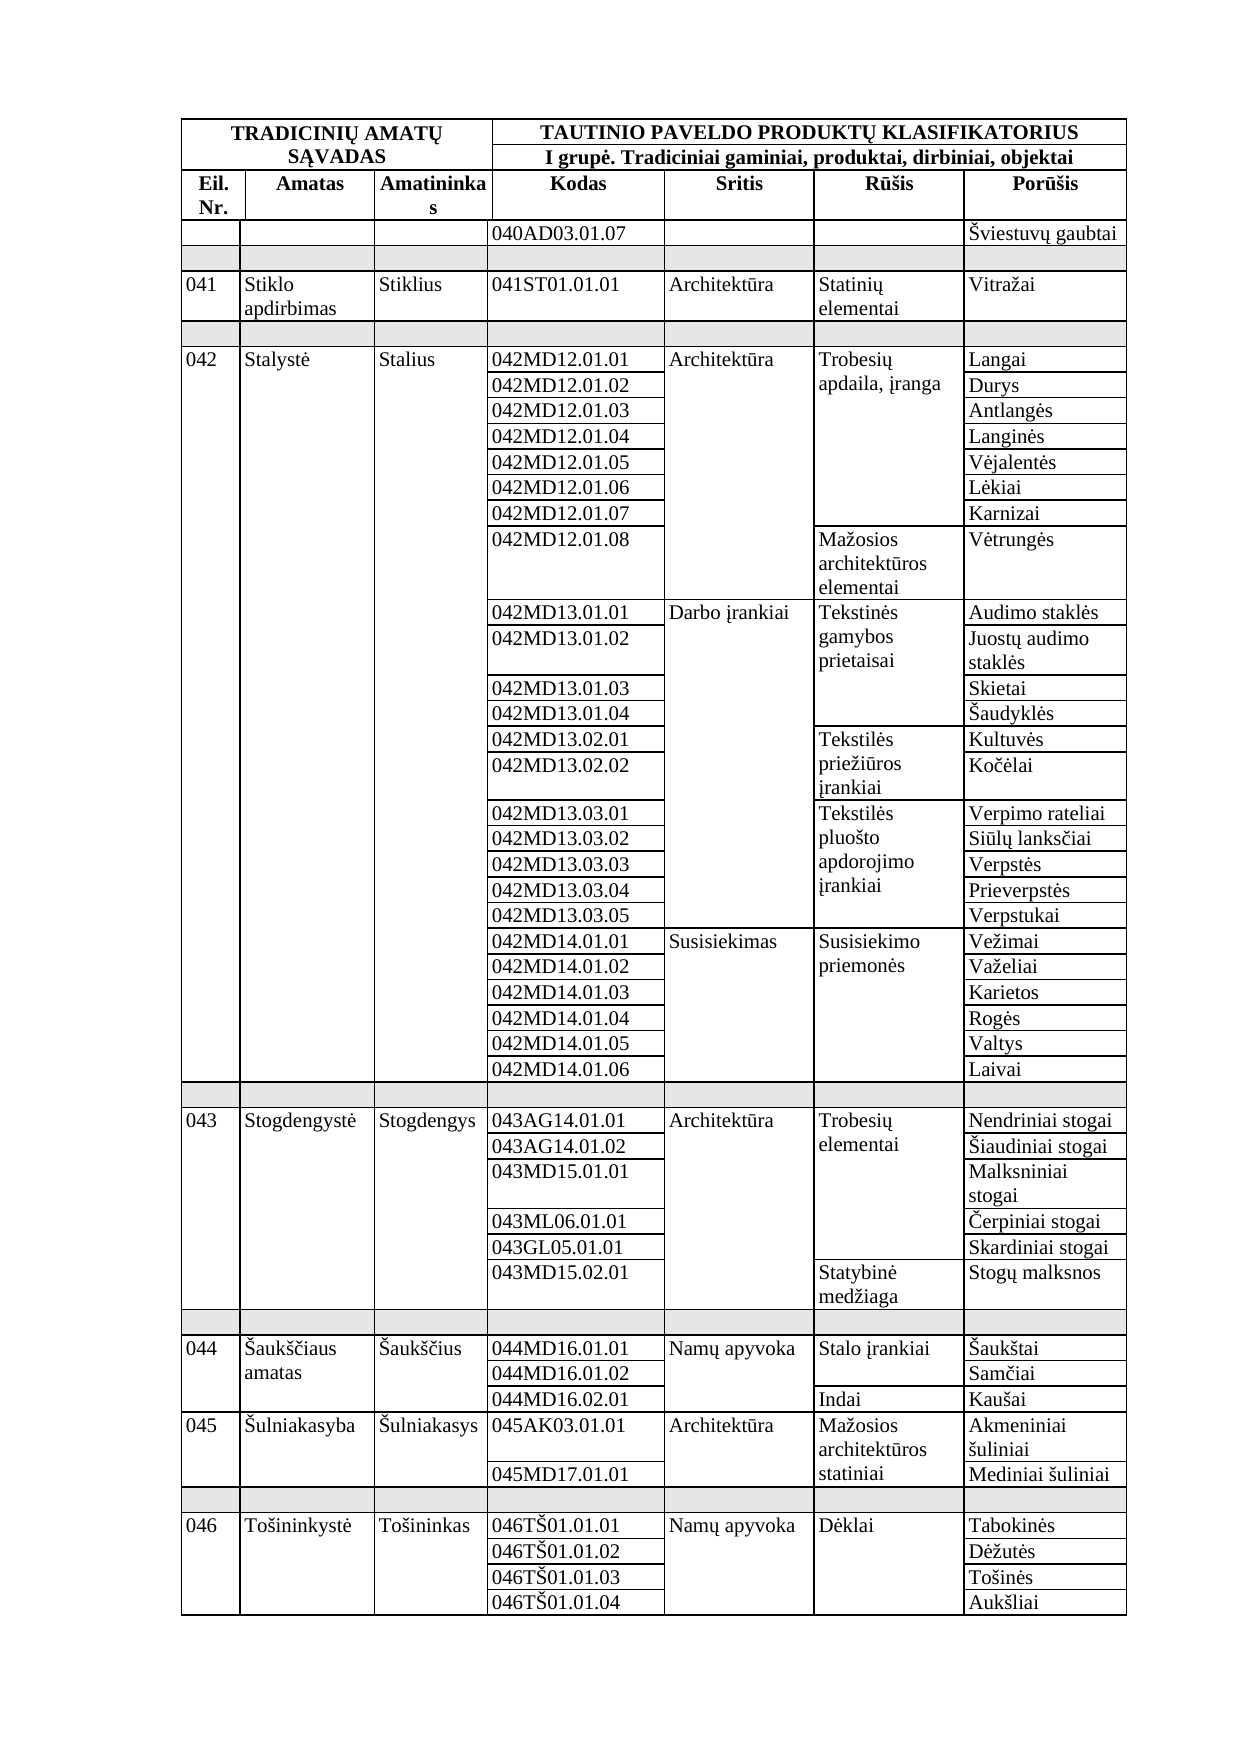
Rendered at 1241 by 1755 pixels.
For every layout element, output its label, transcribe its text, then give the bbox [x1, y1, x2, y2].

table_cell Kultuvės [965, 727, 1126, 751]
table_cell 042MD12.01.06 [488, 475, 664, 499]
table_cell 044MD16.02.01 [488, 1387, 664, 1411]
table_cell 042MD12.01.01 [488, 347, 664, 371]
table_cell 046TŠ01.01.02 [488, 1539, 664, 1563]
table_cell Vitražai [965, 272, 1126, 320]
table_cell [488, 1310, 664, 1334]
table_cell Nendriniai stogai [965, 1108, 1126, 1132]
table_cell [665, 1310, 813, 1334]
table_cell Vėtrungės [965, 527, 1126, 599]
table_cell Karietos [965, 980, 1126, 1004]
table_cell Akmeniniai šuliniai [965, 1413, 1126, 1461]
table_cell 042MD12.01.08 [488, 527, 664, 599]
table_cell [815, 1083, 963, 1107]
table_cell 043 [182, 1108, 239, 1308]
table_cell 042MD13.02.01 [488, 727, 664, 751]
table_cell Stiklius [375, 272, 487, 320]
table_cell [815, 246, 963, 270]
table_cell 042MD13.03.04 [488, 878, 664, 902]
table_cell [665, 1083, 813, 1107]
table_cell Verpstukai [965, 903, 1126, 927]
table_cell Durys [965, 373, 1126, 397]
table_cell Sritis [665, 171, 813, 219]
table_cell Skardiniai stogai [965, 1235, 1126, 1259]
table_cell 042MD13.01.04 [488, 701, 664, 725]
table_cell Šiaudiniai stogai [965, 1134, 1126, 1158]
table_cell [375, 1083, 487, 1107]
table_cell Dėžutės [965, 1539, 1126, 1563]
table_cell Tabokinės [965, 1513, 1126, 1537]
table_cell Statinių elementai [815, 272, 963, 320]
table_cell Stalo įrankiai [815, 1336, 963, 1385]
table_cell Susisiekimas [665, 929, 813, 1081]
table_cell [241, 1083, 374, 1107]
table_cell [241, 1488, 374, 1512]
table_cell 042MD14.01.03 [488, 980, 664, 1004]
table_cell Laivai [965, 1057, 1126, 1081]
table_cell Prieverpstės [965, 878, 1126, 902]
table_cell 044MD16.01.02 [488, 1361, 664, 1385]
table_cell 042MD14.01.06 [488, 1057, 664, 1081]
table_cell [182, 1310, 239, 1334]
table_cell Tekstilės priežiūros įrankiai [815, 727, 963, 799]
table_cell Šaukštai [965, 1336, 1126, 1360]
table_cell Tekstinės gamybos prietaisai [815, 600, 963, 725]
table_cell [815, 322, 963, 346]
table_cell Langai [965, 347, 1126, 371]
table_cell 043MD15.01.01 [488, 1160, 664, 1207]
table_cell Stogdengystė [241, 1108, 374, 1308]
table_cell [815, 1310, 963, 1334]
table_cell Važeliai [965, 955, 1126, 978]
table_cell Dėklai [815, 1513, 963, 1614]
table_cell Trobesių elementai [815, 1108, 963, 1259]
table_cell [182, 1083, 239, 1107]
table_cell 046TŠ01.01.01 [488, 1513, 664, 1537]
table_cell [375, 1310, 487, 1334]
table_cell 043AG14.01.02 [488, 1134, 664, 1158]
table_cell Stalius [375, 347, 487, 1081]
table_cell Rūšis [815, 171, 963, 219]
table_cell 042MD12.01.07 [488, 501, 664, 525]
table_cell Stiklo apdirbimas [241, 272, 374, 320]
table_cell Valtys [965, 1031, 1126, 1055]
table_cell Šaudyklės [965, 701, 1126, 725]
table_cell [241, 1310, 374, 1334]
table_cell Verpimo rateliai [965, 801, 1126, 825]
table_cell 043MD15.02.01 [488, 1260, 664, 1308]
table_cell Architektūra [665, 347, 813, 599]
table_cell Mažosios architektūros elementai [815, 527, 963, 599]
table_cell Siūlų lanksčiai [965, 826, 1126, 850]
table_cell 042MD13.01.03 [488, 676, 664, 700]
table_cell [665, 221, 813, 245]
table_cell 042MD13.01.02 [488, 626, 664, 674]
table_cell 041ST01.01.01 [488, 272, 664, 320]
table_cell Karnizai [965, 501, 1126, 525]
table_cell Audimo staklės [965, 600, 1126, 624]
table_cell [182, 1488, 239, 1512]
table_cell [488, 1488, 664, 1512]
table_cell 045MD17.01.01 [488, 1462, 664, 1486]
table_cell 042MD14.01.02 [488, 955, 664, 978]
table_cell 042MD12.01.05 [488, 450, 664, 474]
table_cell 044MD16.01.01 [488, 1336, 664, 1360]
table_cell [241, 246, 374, 270]
table_cell Šaukščiaus amatas [241, 1336, 374, 1411]
table_cell 042MD13.03.01 [488, 801, 664, 825]
table_cell [488, 322, 664, 346]
table_cell Amatas [246, 171, 374, 219]
table_header TAUTINIO PAVELDO PRODUKTŲ KLASIFIKATORIUS [493, 120, 1126, 144]
table_cell 042MD12.01.04 [488, 424, 664, 448]
table_cell 046 [182, 1513, 239, 1614]
table_cell Juostų audimo staklės [965, 626, 1126, 674]
table_cell [488, 246, 664, 270]
table_cell Aukšliai [965, 1590, 1126, 1614]
table_cell [375, 246, 487, 270]
table_cell Indai [815, 1387, 963, 1411]
table_cell [182, 221, 239, 245]
table_cell [965, 322, 1126, 346]
table_cell [965, 1083, 1126, 1107]
table_cell Stogų malksnos [965, 1260, 1126, 1308]
table_cell 042MD14.01.05 [488, 1031, 664, 1055]
table_cell 041 [182, 272, 239, 320]
table_cell Kočėlai [965, 753, 1126, 799]
table_cell 043GL05.01.01 [488, 1235, 664, 1259]
table_cell Vėjalentės [965, 450, 1126, 474]
table_cell 046TŠ01.01.04 [488, 1590, 664, 1614]
table_cell Skietai [965, 676, 1126, 700]
table_cell 045 [182, 1413, 239, 1486]
table_cell Architektūra [665, 1108, 813, 1308]
table_cell 045AK03.01.01 [488, 1413, 664, 1461]
table_cell Verpstės [965, 852, 1126, 876]
table_cell [241, 221, 374, 245]
table_cell Šaukščius [375, 1336, 487, 1411]
table_cell Tekstilės pluošto apdorojimo įrankiai [815, 801, 963, 927]
table_cell 042MD13.03.03 [488, 852, 664, 876]
table_cell Architektūra [665, 272, 813, 320]
table_cell Darbo įrankiai [665, 600, 813, 927]
table_cell 040AD03.01.07 [488, 221, 664, 245]
table_cell 042 [182, 347, 239, 1081]
table_cell Šulniakasys [375, 1413, 487, 1486]
table_cell I grupė. Tradiciniai gaminiai, produktai, dirbiniai, objektai [493, 145, 1126, 169]
table_cell Trobesių apdaila, įranga [815, 347, 963, 525]
table_cell Statybinė medžiaga [815, 1260, 963, 1308]
table_cell 042MD13.02.02 [488, 753, 664, 799]
table_cell [488, 1083, 664, 1107]
table_header TRADICINIŲ AMATŲ SĄVADAS [182, 120, 492, 169]
table_cell Tošininkystė [241, 1513, 374, 1614]
table_cell Antlangės [965, 398, 1126, 422]
table_cell [815, 1488, 963, 1512]
table_cell 042MD12.01.02 [488, 373, 664, 397]
table_cell Šulniakasyba [241, 1413, 374, 1486]
table_cell Kaušai [965, 1387, 1126, 1411]
table_cell Čerpiniai stogai [965, 1209, 1126, 1233]
table_cell Lėkiai [965, 475, 1126, 499]
table_cell 042MD13.01.01 [488, 600, 664, 624]
table_cell [375, 322, 487, 346]
table_cell [241, 322, 374, 346]
table_cell [965, 246, 1126, 270]
table_cell Tošinės [965, 1565, 1126, 1589]
table_cell Malksniniai stogai [965, 1160, 1126, 1207]
table_cell 042MD13.03.05 [488, 903, 664, 927]
table_cell Stogdengys [375, 1108, 487, 1308]
table_cell [665, 322, 813, 346]
table_cell Susisiekimo priemonės [815, 929, 963, 1081]
table_cell Vežimai [965, 929, 1126, 953]
table_cell Mediniai šuliniai [965, 1462, 1126, 1486]
table_cell Rogės [965, 1006, 1126, 1030]
table_cell 042MD14.01.01 [488, 929, 664, 953]
table_cell Mažosios architektūros statiniai [815, 1413, 963, 1486]
table_cell Amatininkas [375, 171, 492, 219]
table_cell Stalystė [241, 347, 374, 1081]
table_cell Samčiai [965, 1361, 1126, 1385]
table_cell [815, 221, 963, 245]
table_cell Eil. Nr. [182, 171, 245, 219]
table_cell Langinės [965, 424, 1126, 448]
table_cell 044 [182, 1336, 239, 1411]
table_cell [965, 1310, 1126, 1334]
table_cell [665, 1488, 813, 1512]
table_cell Namų apyvoka [665, 1513, 813, 1614]
table_cell [665, 246, 813, 270]
table_cell 042MD14.01.04 [488, 1006, 664, 1030]
table_cell 043AG14.01.01 [488, 1108, 664, 1132]
table_cell Porūšis [965, 171, 1126, 219]
table_cell Namų apyvoka [665, 1336, 813, 1411]
table_cell 042MD12.01.03 [488, 398, 664, 422]
table_cell Architektūra [665, 1413, 813, 1486]
table_cell 043ML06.01.01 [488, 1209, 664, 1233]
table_cell Šviestuvų gaubtai [965, 221, 1126, 245]
table_cell Kodas [493, 171, 664, 219]
table_cell [182, 322, 239, 346]
table_cell 042MD13.03.02 [488, 826, 664, 850]
table_cell [182, 246, 239, 270]
table_cell [375, 1488, 487, 1512]
table_cell 046TŠ01.01.03 [488, 1565, 664, 1589]
table_cell [375, 221, 487, 245]
table_cell [965, 1488, 1126, 1512]
table_cell Tošininkas [375, 1513, 487, 1614]
